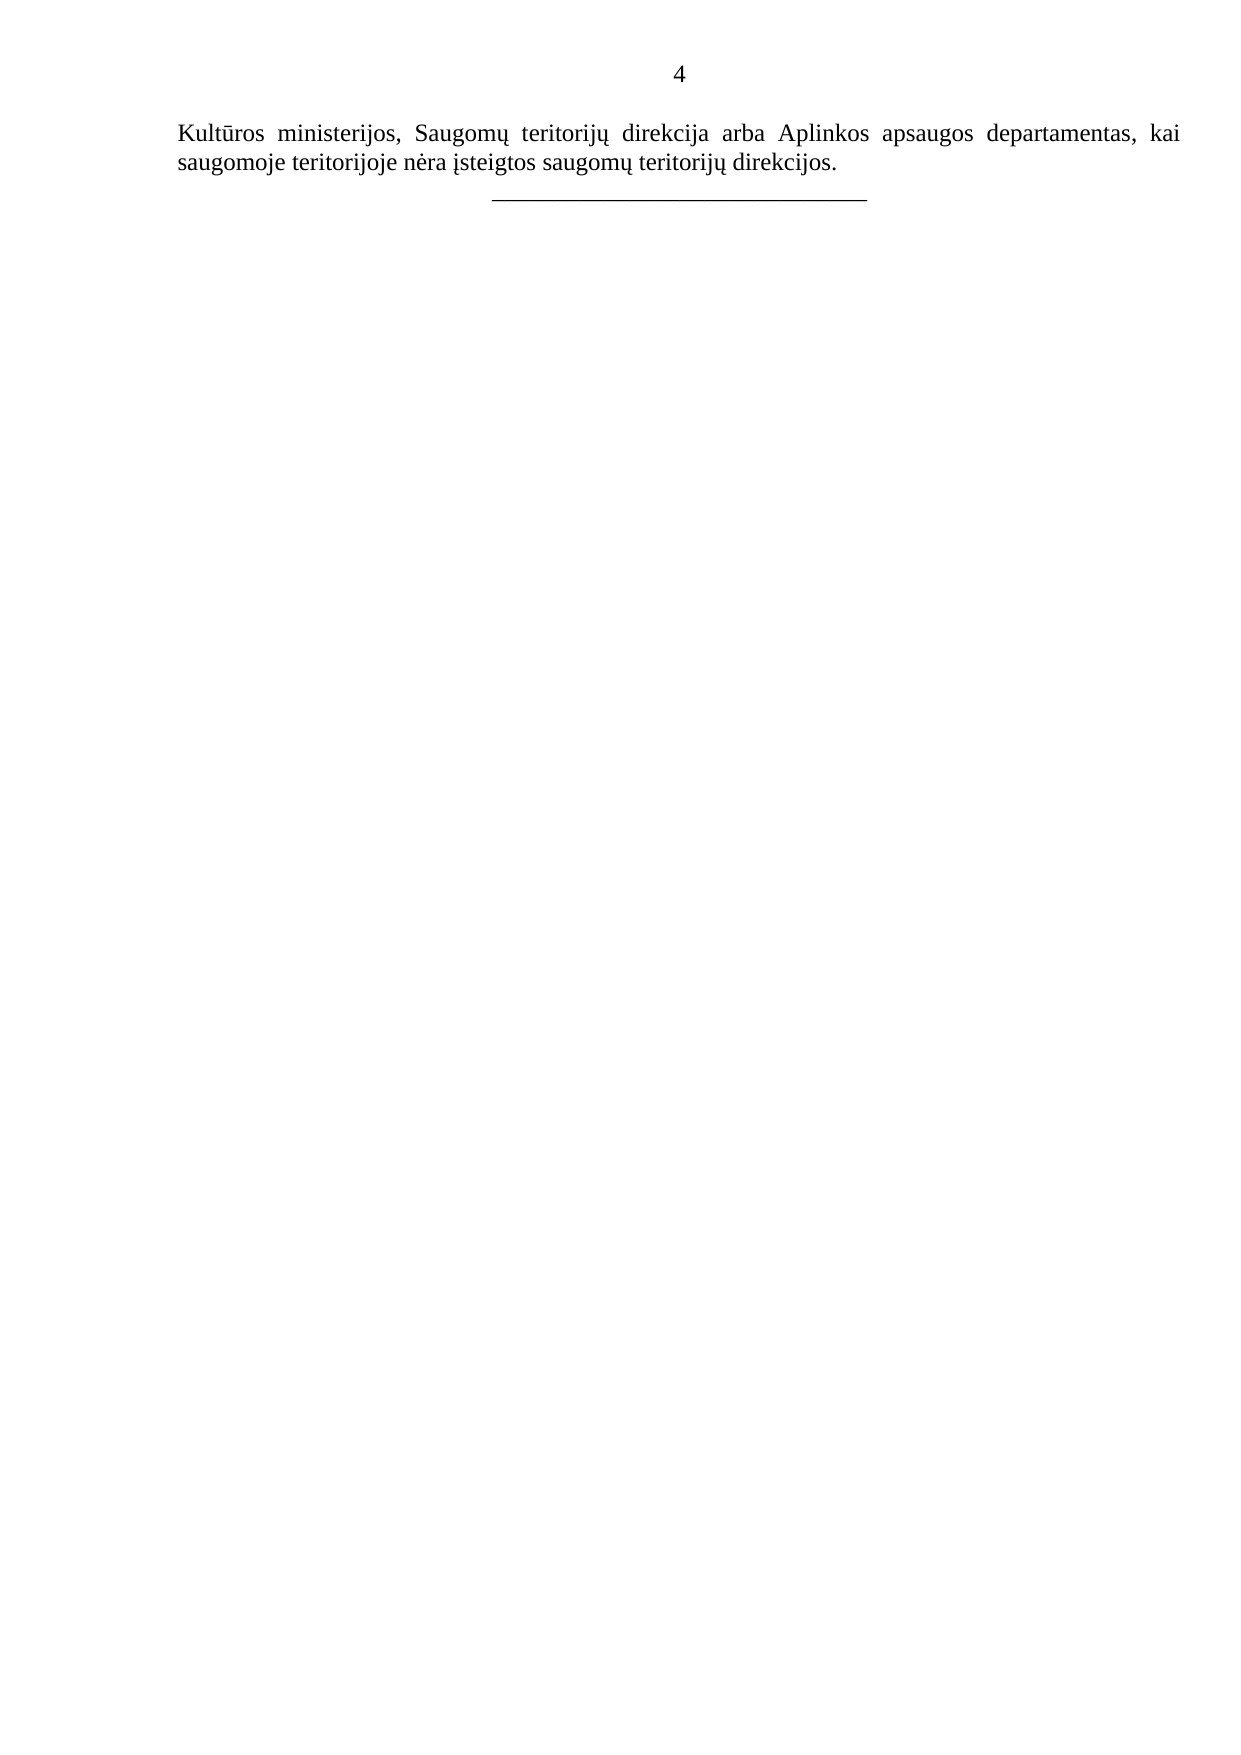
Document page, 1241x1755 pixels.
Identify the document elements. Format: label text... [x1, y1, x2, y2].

text ______________________________ [177, 176, 1181, 204]
text Kultūros ministerijos, Saugomų teritorijų direkcija arba Aplinkos apsaugos departamentas, kai saugomoje teritorijoje nėra įsteigtos saugomų teritorijų direkcijos. [177, 118, 1181, 176]
